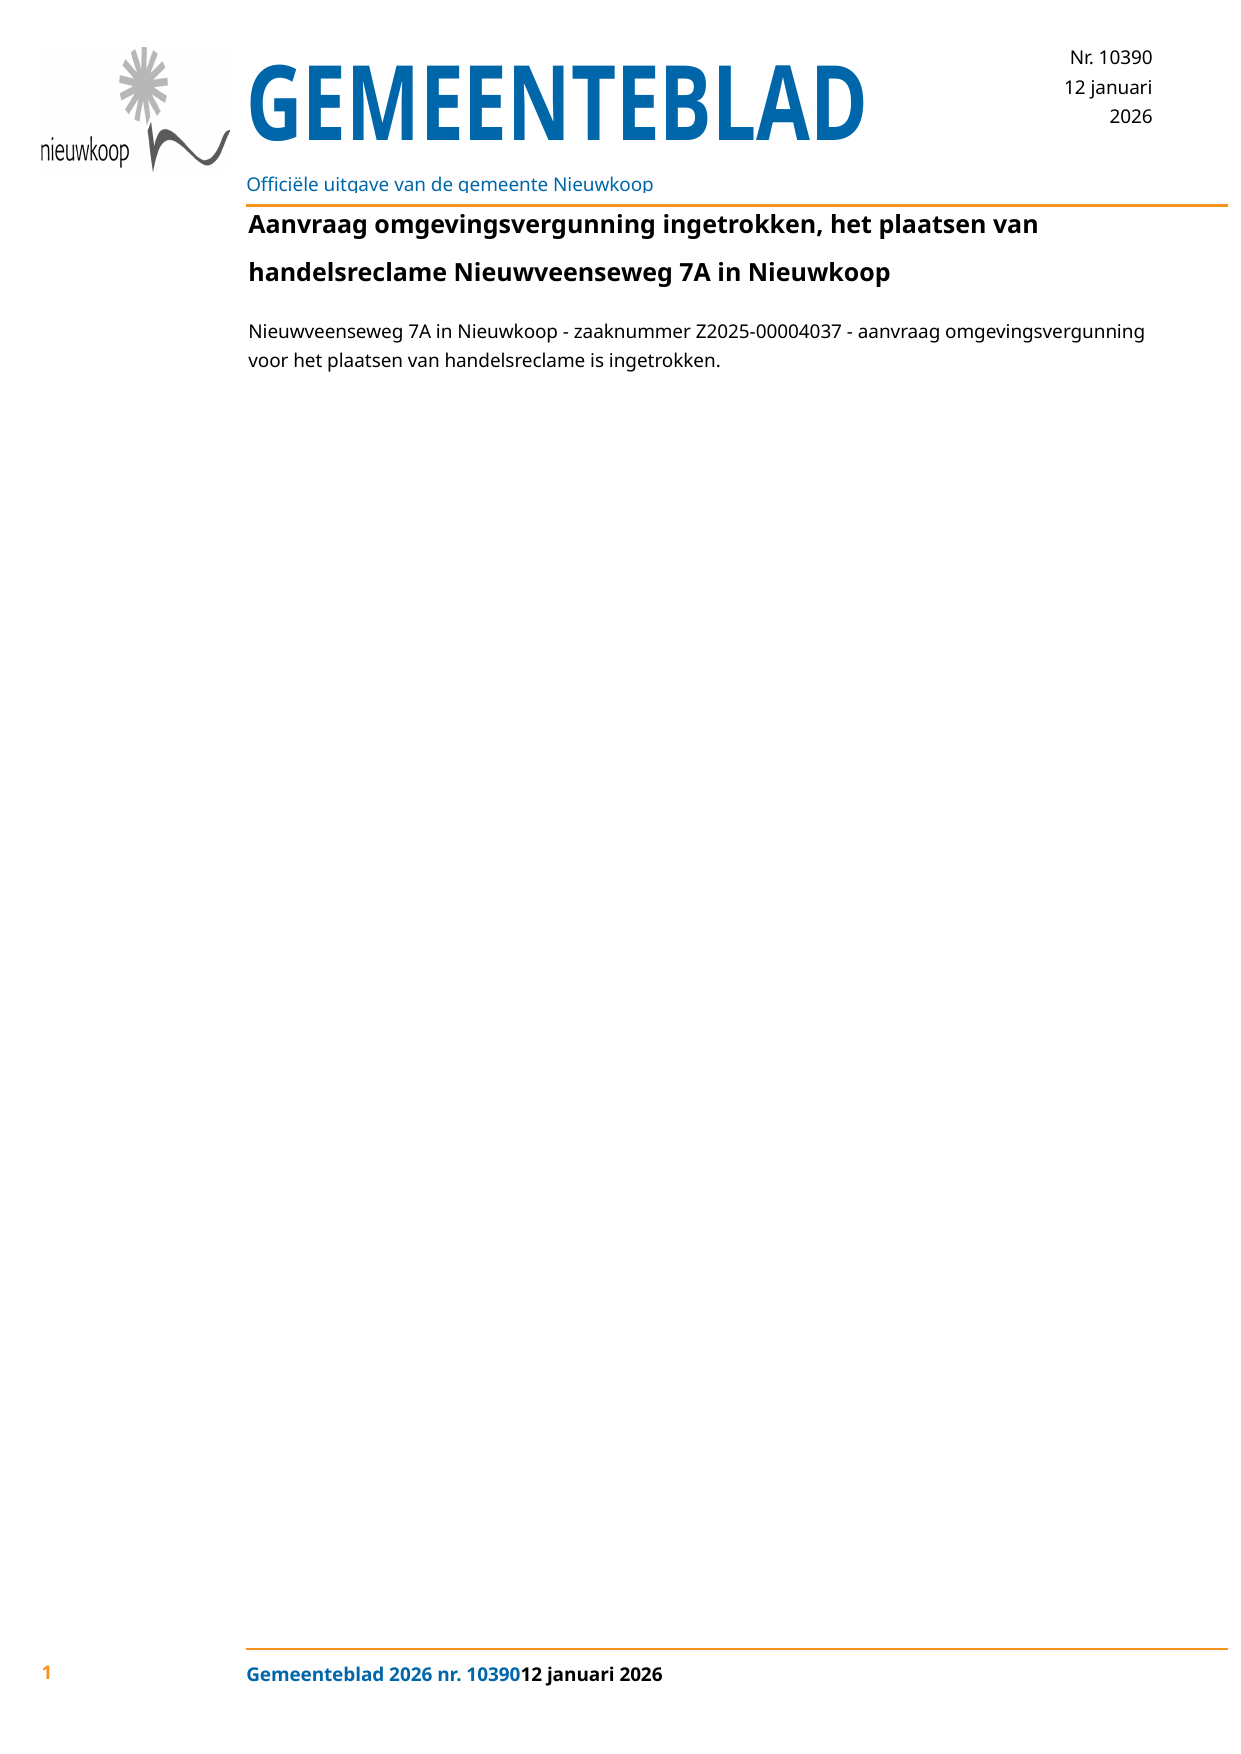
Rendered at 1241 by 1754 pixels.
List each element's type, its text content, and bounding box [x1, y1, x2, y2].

text Nieuwveenseweg 7A in Nieuwkoop - zaaknummer Z2025-00004037 - aanvraag omgevingsvergunning voor het plaatsen van handelsreclame is ingetrokken. [248, 318, 1152, 373]
picture [41, 47, 231, 172]
text Aanvraag omgevingsvergunning ingetrokken, het plaatsen van handelsreclame Nieuwveenseweg 7A in Nieuwkoop [248, 207, 1152, 288]
